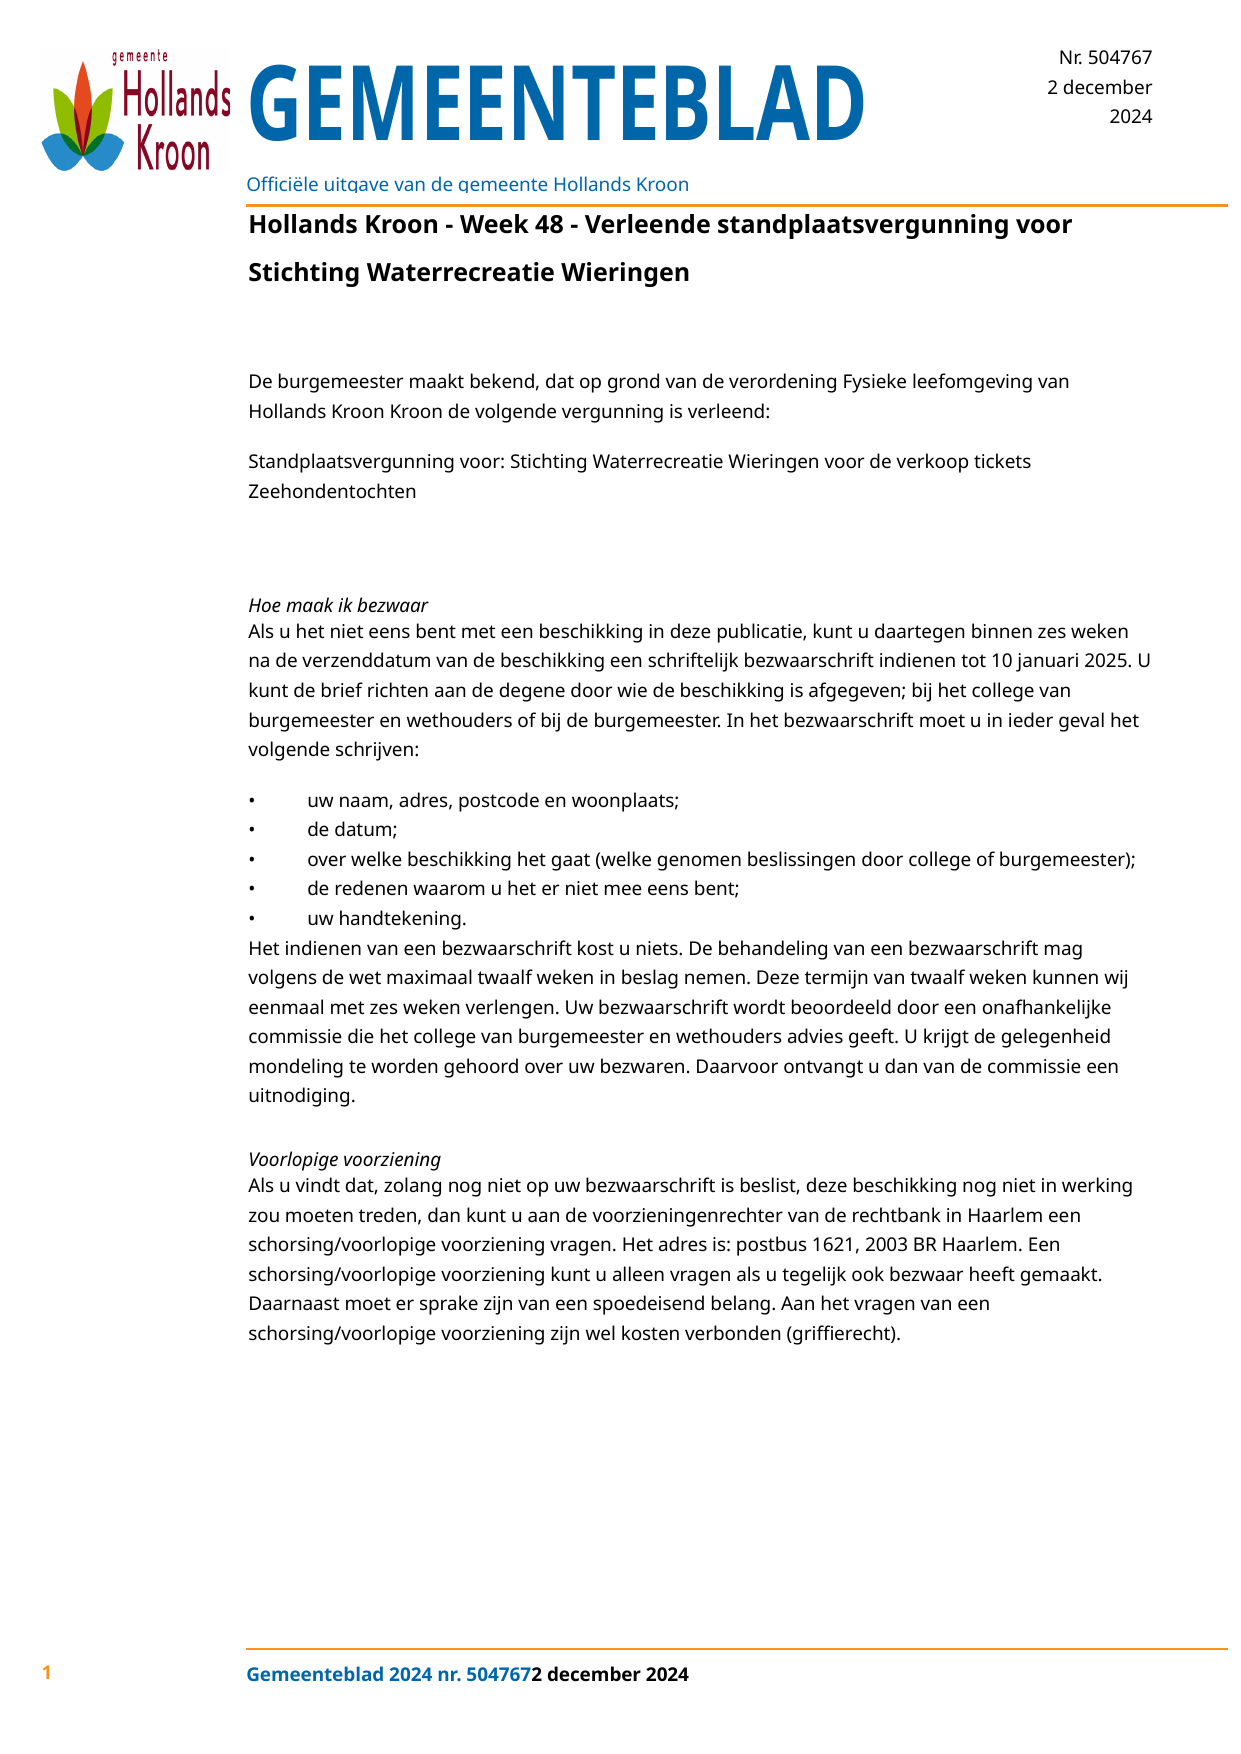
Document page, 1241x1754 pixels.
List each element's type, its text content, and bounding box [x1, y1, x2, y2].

text Als u het niet eens bent met een beschikking in deze publicatie, kunt u daartegen binnen zes weken na de verzenddatum van de beschikking een schriftelijk bezwaarschrift indienen tot 10 januari 2025. U kunt de brief richten aan de degene door wie de beschikking is afgegeven; bij het college van burgemeester en wethouders of bij de burgemeester. In het bezwaarschrift moet u in ieder geval het volgende schrijven: [248, 618, 1152, 762]
text Standplaatsvergunning voor: Stichting Waterrecreatie Wieringen voor de verkoop tickets Zeehondentochten [248, 448, 1152, 504]
text Als u vindt dat, zolang nog niet op uw bezwaarschrift is beslist, deze beschikking nog niet in werking zou moeten treden, dan kunt u aan de voorzieningenrechter van de rechtbank in Haarlem een schorsing/voorlopige voorziening vragen. Het adres is: postbus 1621, 2003 BR Haarlem. Een schorsing/voorlopige voorziening kunt u alleen vragen als u tegelijk ook bezwaar heeft gemaakt. Daarnaast moet er sprake zijn van een spoedeisend belang. Aan het vragen van een schorsing/voorlopige voorziening zijn wel kosten verbonden (griffierecht). [248, 1172, 1152, 1346]
list de datum; [248, 816, 1152, 842]
picture [41, 47, 231, 172]
text Het indienen van een bezwaarschrift kost u niets. De behandeling van een bezwaarschrift mag volgens de wet maximaal twaalf weken in beslag nemen. Deze termijn van twaalf weken kunnen wij eenmaal met zes weken verlengen. Uw bezwaarschrift wordt beoordeeld door een onafhankelijke commissie die het college van burgemeester en wethouders advies geeft. U krijgt de gelegenheid mondeling te worden gehoord over uw bezwaren. Daarvoor ontvangt u dan van de commissie een uitnodiging. [248, 935, 1152, 1108]
list de redenen waarom u het er niet mee eens bent; [248, 876, 1152, 901]
text Hollands Kroon - Week 48 - Verleende standplaatsvergunning voor Stichting Waterrecreatie Wieringen [248, 207, 1152, 288]
text Voorlopige voorziening [248, 1147, 1152, 1172]
list uw handtekening. [248, 905, 1152, 931]
list uw naam, adres, postcode en woonplaats; [248, 787, 1152, 812]
text De burgemeester maakt bekend, dat op grond van de verordening Fysieke leefomgeving van Hollands Kroon Kroon de volgende vergunning is verleend: [248, 368, 1152, 424]
text Hoe maak ik bezwaar [248, 592, 1152, 618]
list over welke beschikking het gaat (welke genomen beslissingen door college of burgemeester); [248, 846, 1152, 872]
